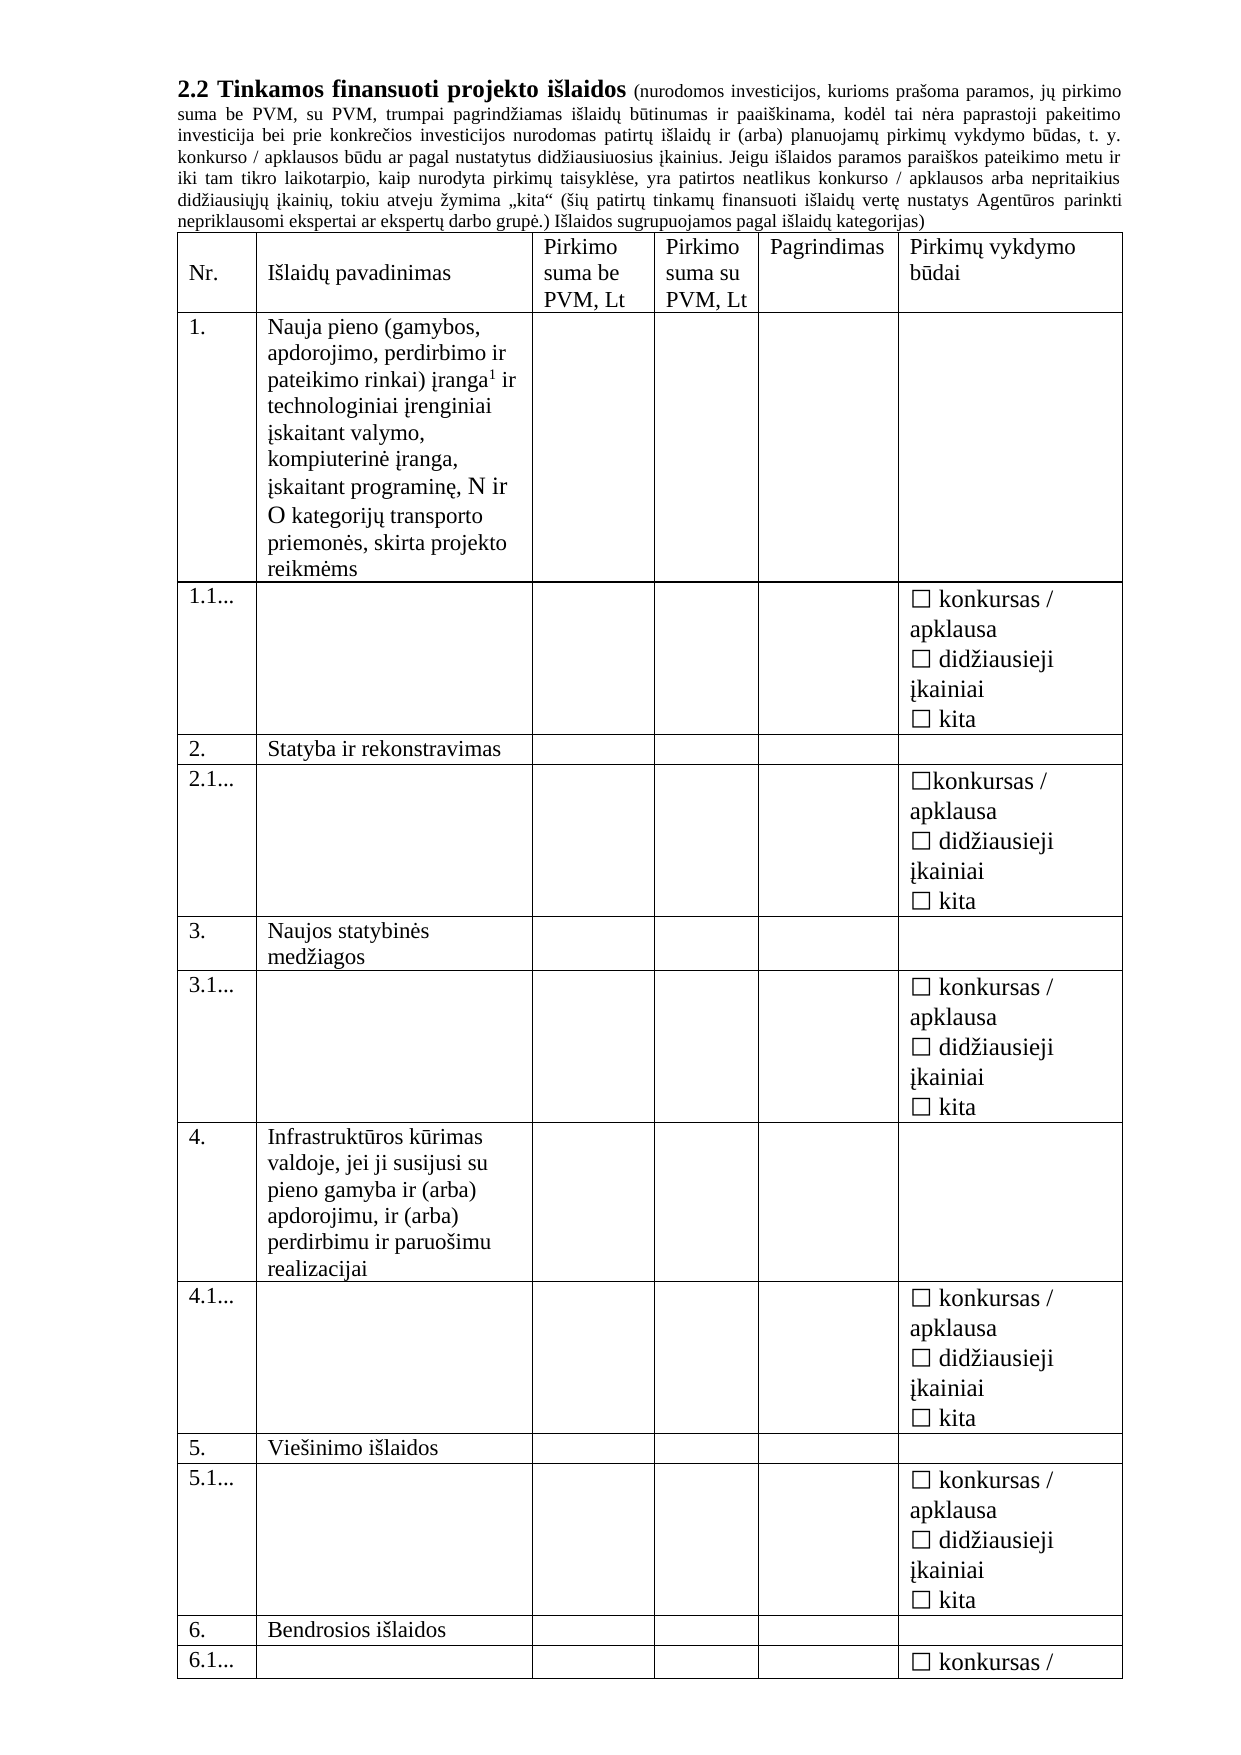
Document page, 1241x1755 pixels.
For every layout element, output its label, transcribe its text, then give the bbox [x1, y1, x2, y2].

table_cell [655, 1282, 758, 1433]
table_cell Viešinimo išlaidos [257, 1434, 532, 1463]
table_cell 3. [178, 917, 256, 969]
table_header Pagrindimas [759, 233, 898, 312]
table_cell 5.1... [178, 1464, 256, 1615]
table_cell [899, 1434, 1122, 1463]
table_header Pirkimo suma be PVM, Lt [533, 233, 654, 312]
table_cell [655, 971, 758, 1122]
table_cell 4.1... [178, 1282, 256, 1433]
table_cell 1.1... [178, 583, 256, 734]
table_cell [759, 1434, 898, 1463]
table_cell [655, 1464, 758, 1615]
table_cell [899, 1616, 1122, 1645]
table_header Nr. [178, 233, 256, 312]
table_cell [533, 1616, 654, 1645]
table_cell [759, 1616, 898, 1645]
table_cell [533, 1464, 654, 1615]
table_cell 4. [178, 1123, 256, 1281]
table_cell [899, 917, 1122, 969]
table_cell Infrastruktūros kūrimas valdoje, jei ji susijusi su pieno gamyba ir (arba) apdorojimu, ir (arba) perdirbimu ir paruošimu realizacijai [257, 1123, 532, 1281]
table_cell 6. [178, 1616, 256, 1645]
table_cell [655, 917, 758, 969]
table_cell [655, 1123, 758, 1281]
table_cell ⬜ konkursas / apklausa ⬜ didžiausieji įkainiai ⬜ kita [899, 971, 1122, 1122]
table_cell [759, 971, 898, 1122]
table_cell [257, 971, 532, 1122]
table_cell [533, 313, 654, 581]
table_cell [655, 1646, 758, 1677]
table_cell [655, 1434, 758, 1463]
table_cell [759, 1464, 898, 1615]
table_cell [899, 735, 1122, 763]
table_cell [533, 765, 654, 916]
table_cell Nauja pieno (gamybos, apdorojimo, perdirbimo ir pateikimo rinkai) įranga1 ir technologiniai įrenginiai įskaitant valymo, kompiuterinė įranga, įskaitant programinę, N ir O kategorijų transporto priemonės, skirta projekto reikmėms [257, 313, 532, 581]
table_cell [899, 313, 1122, 581]
table_cell [533, 1282, 654, 1433]
table_cell 2. [178, 735, 256, 763]
table_cell ⬜ konkursas / [899, 1646, 1122, 1677]
table_cell [759, 313, 898, 581]
table_cell [533, 1434, 654, 1463]
table_header Išlaidų pavadinimas [257, 233, 532, 312]
table_cell [759, 735, 898, 763]
text 2.2 Tinkamos finansuoti projekto išlaidos (nurodomos investicijos, kurioms prašoma paramos, jų pirkimo suma be PVM, su PVM, trumpai pagrindžiamas išlaidų būtinumas ir paaiškinama, kodėl tai nėra paprastoji pakeitimo investicija bei prie konkrečios investicijos nurodomas patirtų išlaidų ir (arba) planuojamų pirkimų vykdymo būdas, t. y. konkurso / apklausos būdu ar pagal nustatytus didžiausiuosius įkainius. Jeigu išlaidos paramos paraiškos pateikimo metu ir iki tam tikro laikotarpio, kaip nurodyta pirkimų taisyklėse, yra patirtos neatlikus konkurso / apklausos arba nepritaikius didžiausiųjų įkainių, tokiu atveju žymima „kita“ (šių patirtų tinkamų finansuoti išlaidų vertę nustatys Agentūros parinkti nepriklausomi ekspertai ar ekspertų darbo grupė.) Išlaidos sugrupuojamos pagal išlaidų kategorijas) [177, 74, 1122, 232]
table_cell [257, 1464, 532, 1615]
table_cell [759, 1646, 898, 1677]
table_cell ⬜ konkursas / apklausa ⬜ didžiausieji įkainiai ⬜ kita [899, 1282, 1122, 1433]
table_cell [655, 583, 758, 734]
table_cell Bendrosios išlaidos [257, 1616, 532, 1645]
table_cell [759, 1123, 898, 1281]
table_cell [257, 1646, 532, 1677]
table_cell [257, 1282, 532, 1433]
table_cell [759, 917, 898, 969]
table_cell [533, 1646, 654, 1677]
table_cell [759, 583, 898, 734]
table_cell 3.1... [178, 971, 256, 1122]
table_cell 5. [178, 1434, 256, 1463]
table_cell [655, 735, 758, 763]
table_cell ⬜ konkursas / apklausa ⬜ didžiausieji įkainiai ⬜ kita [899, 583, 1122, 734]
table_cell [655, 313, 758, 581]
table_cell [533, 917, 654, 969]
table_cell 6.1... [178, 1646, 256, 1677]
table_cell [257, 583, 532, 734]
table_cell [533, 735, 654, 763]
table_cell Statyba ir rekonstravimas [257, 735, 532, 763]
table_cell [533, 583, 654, 734]
table_cell ⬜ konkursas / apklausa ⬜ didžiausieji įkainiai ⬜ kita [899, 1464, 1122, 1615]
table_cell [655, 765, 758, 916]
table_header Pirkimų vykdymo būdai [899, 233, 1122, 312]
table_cell [533, 1123, 654, 1281]
table_cell [899, 1123, 1122, 1281]
table_cell [257, 765, 532, 916]
table_header Pirkimo suma su PVM, Lt [655, 233, 758, 312]
table_cell [759, 765, 898, 916]
table_cell 2.1... [178, 765, 256, 916]
table_cell Naujos statybinės medžiagos [257, 917, 532, 969]
table_cell 1. [178, 313, 256, 581]
table_cell ⬜ konkursas / apklausa ⬜ didžiausieji įkainiai ⬜ kita [899, 765, 1122, 916]
table_cell [759, 1282, 898, 1433]
table_cell [655, 1616, 758, 1645]
table_cell [533, 971, 654, 1122]
